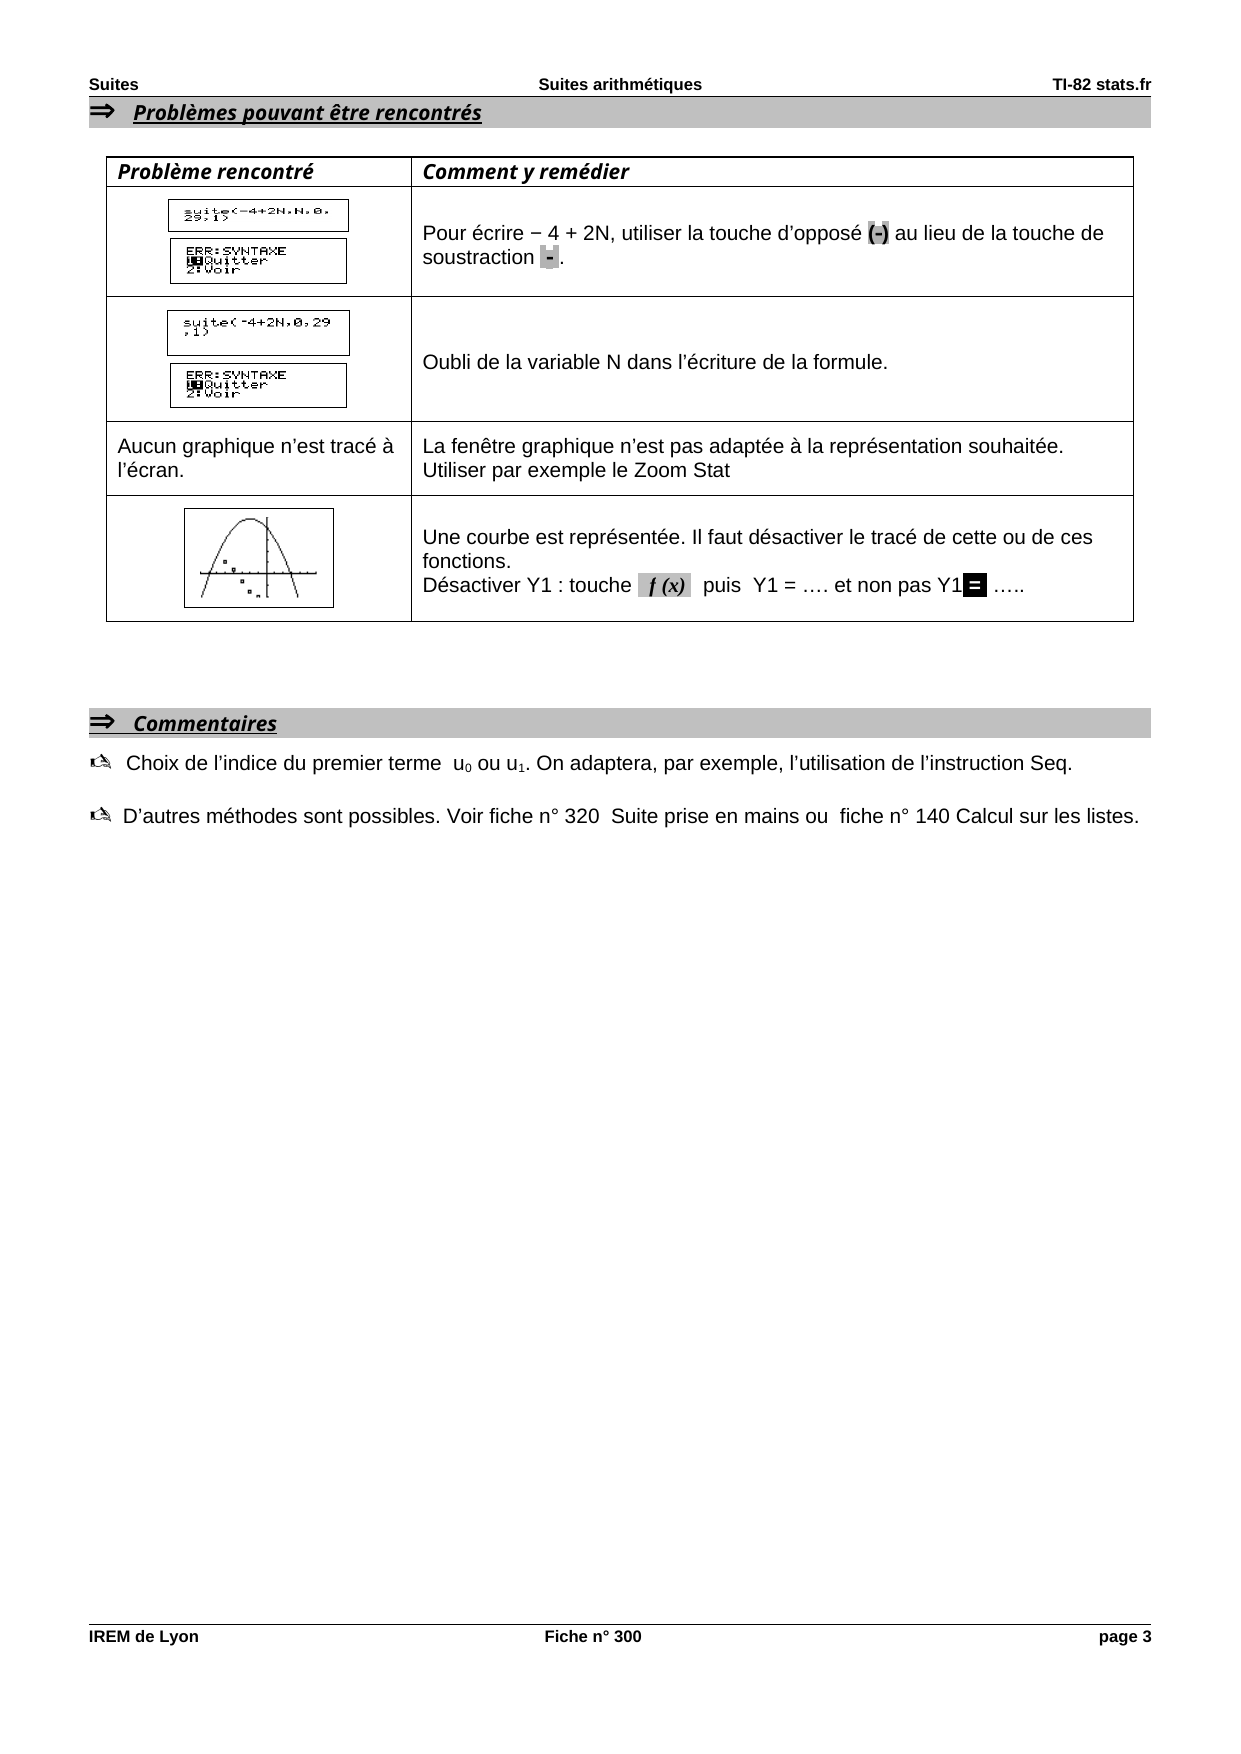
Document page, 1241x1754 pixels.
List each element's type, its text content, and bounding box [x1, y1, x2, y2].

table_cell Oubli de la variable N dans l’écriture de la formule. [412, 297, 1133, 421]
table_cell [107, 187, 411, 296]
text  D’autres méthodes sont possibles. Voir fiche n° 320 Suite prise en mains ou fiche n° 140 Calcul sur les listes. [89, 804, 1151, 829]
table_cell [107, 496, 411, 621]
picture [183, 318, 331, 348]
table_header Problème rencontré [107, 158, 411, 186]
picture [200, 517, 318, 599]
picture [186, 247, 331, 275]
picture [186, 371, 331, 399]
text  Commentaires [89, 708, 1151, 738]
table_cell Aucun graphique n’est tracé à l’écran. [107, 422, 411, 494]
table_header Comment y remédier [412, 158, 1133, 186]
table_cell [107, 297, 411, 421]
table_cell Une courbe est représentée. Il faut désactiver le tracé de cette ou de ces fonctions. Désactiver Y1 : touche f (x) puis Y1 = …. et non pas Y1.= ….. [412, 496, 1133, 621]
picture [184, 208, 332, 223]
text  Choix de l’indice du premier terme u0 ou u1. On adaptera, par exemple, l’utilisation de l’instruction Seq. [89, 751, 1151, 776]
table_cell La fenêtre graphique n’est pas adaptée à la représentation souhaitée. Utiliser par exemple le Zoom Stat [412, 422, 1133, 494]
text  Problèmes pouvant être rencontrés [89, 97, 1151, 128]
table_cell Pour écrire − 4 + 2N, utiliser la touche d’opposé () au lieu de la touche de soustraction  . [412, 187, 1133, 296]
